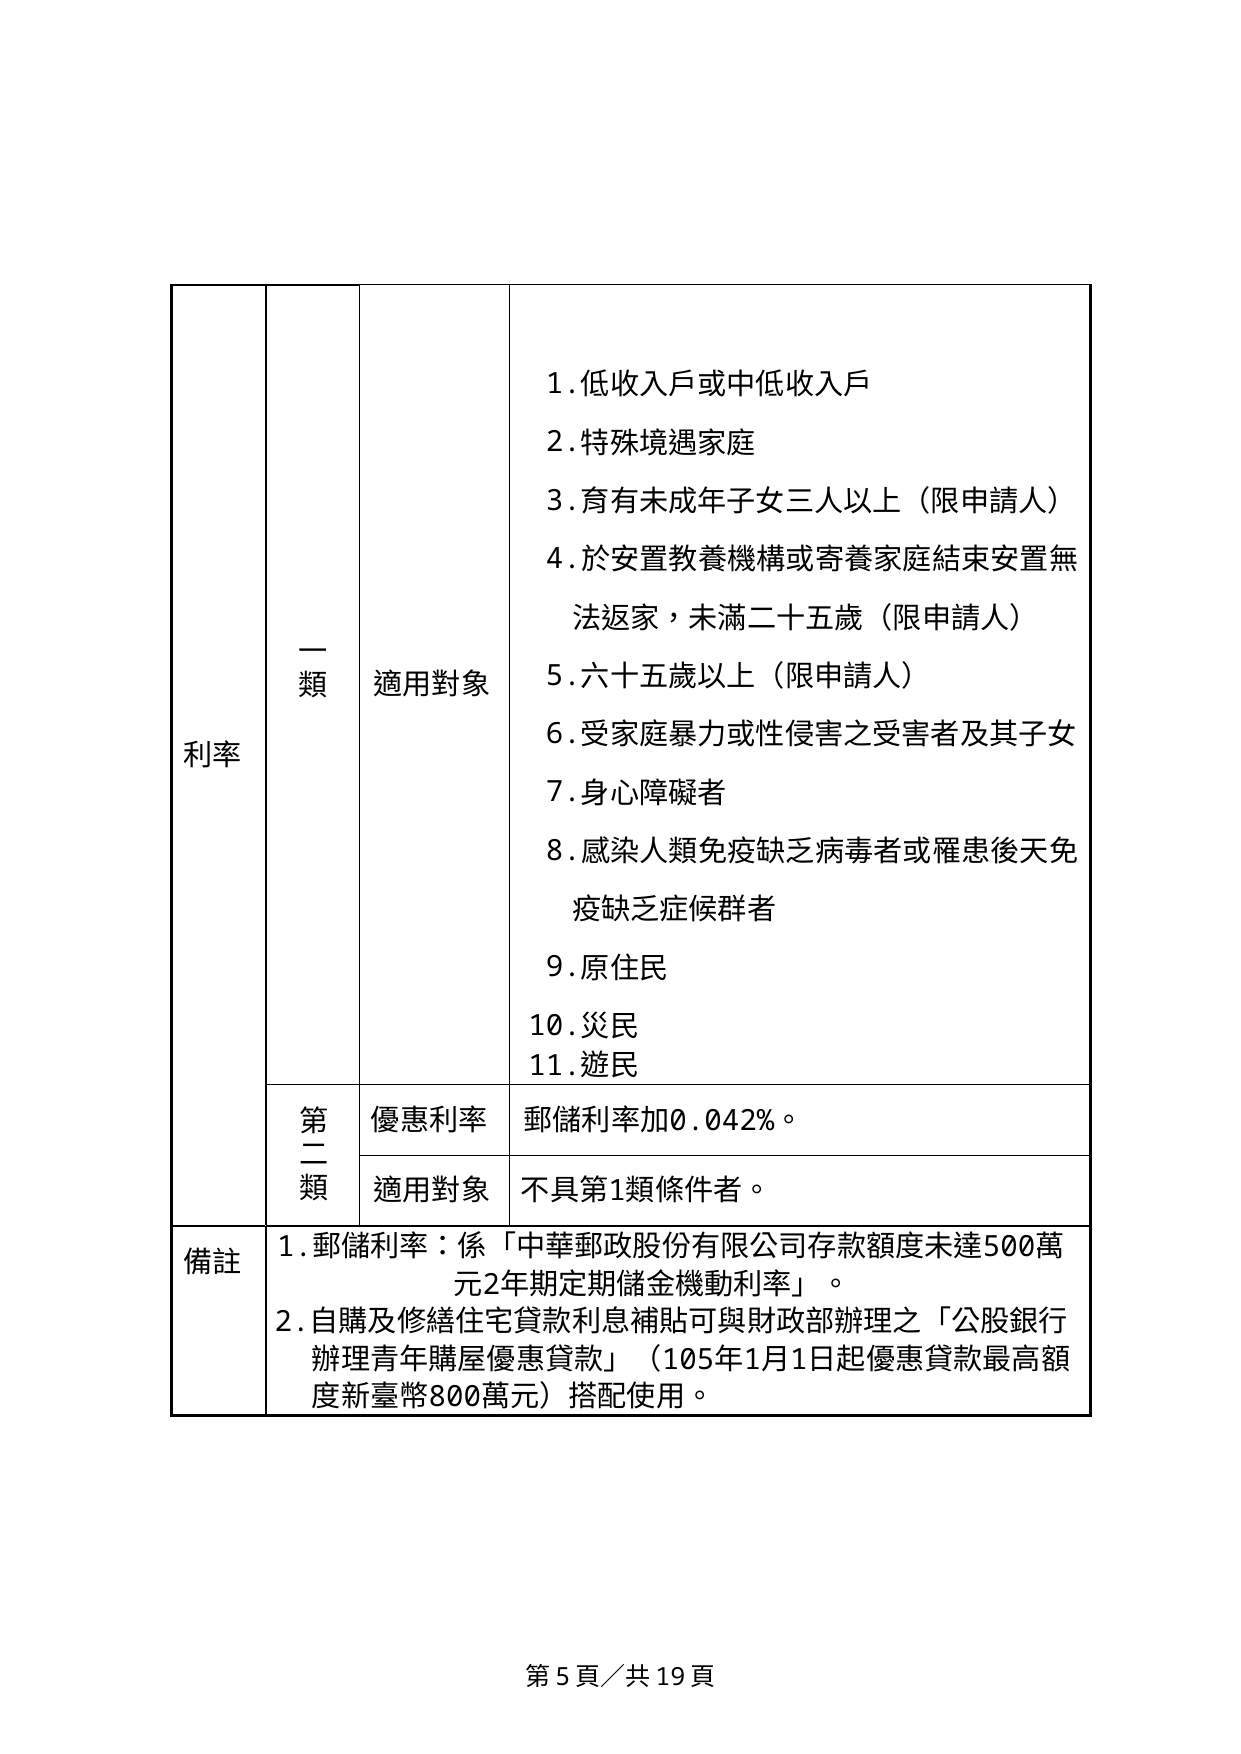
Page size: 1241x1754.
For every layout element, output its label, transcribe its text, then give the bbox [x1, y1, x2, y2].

table_cell 郵儲利率加0.042%。 [510, 1085, 1089, 1155]
table_cell 適用對象 [360, 1156, 509, 1224]
table_cell 一 類 [267, 286, 359, 1084]
table_cell 優惠利率 [360, 1085, 509, 1155]
table_cell 1.低收入戶或中低收入戶 2.特殊境遇家庭 3.育有未成年子女三人以上（限申請人） 4.於安置教養機構或寄養家庭結束安置無法返家，未滿二十五歲（限申請人） 5.六十五歲以上（限申請人） 6.受家庭暴力或性侵害之受害者及其子女 7.身心障礙者 8.感染人類免疫缺乏病毒者或罹患後天免疫缺乏症候群者 9.原住民 10.災民 11.遊民 [510, 285, 1089, 1084]
table_cell 不具第1類條件者。 [510, 1156, 1089, 1224]
table_cell 利率 [173, 286, 265, 1224]
table_cell 第 二 類 [267, 1085, 359, 1224]
table_cell 備註 [173, 1227, 265, 1414]
table_cell 1.郵儲利率：係「中華郵政股份有限公司存款額度未達500萬元2年期定期儲金機動利率」。 2.自購及修繕住宅貸款利息補貼可與財政部辦理之「公股銀行辦理青年購屋優惠貸款」（105年1月1日起優惠貸款最高額度新臺幣800萬元）搭配使用。 [267, 1227, 1089, 1414]
table_cell 適用對象 [360, 285, 509, 1084]
